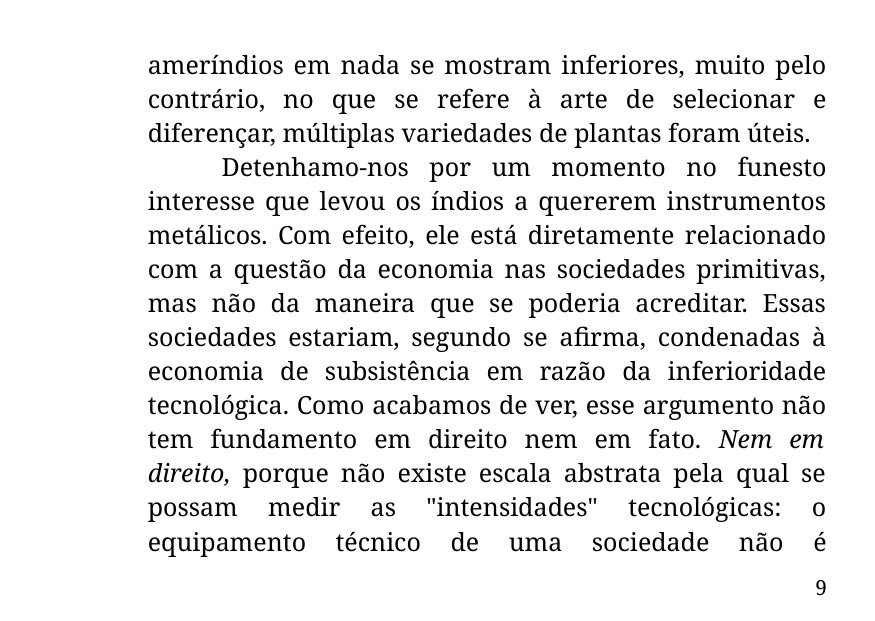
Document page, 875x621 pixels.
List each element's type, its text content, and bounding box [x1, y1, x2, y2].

text Detenhamo-nos por um momento no funesto interesse que levou os índios a quererem instrumentos metálicos. Com efeito, ele está diretamente relacionado com a questão da economia nas sociedades primitivas, mas não da maneira que se poderia acreditar. Essas sociedades estariam, segundo se afirma, condenadas à economia de subsistência em razão da inferioridade tecnológica. Como acabamos de ver, esse argumento não tem fundamento em direito nem em fato. Nem em direito, porque não existe escala abstrata pela qual se possam medir as "intensidades" tecnológicas: o equipamento técnico de uma sociedade não é [148, 149, 827, 558]
text ameríndios em nada se mostram inferiores, muito pelo contrário, no que se refere à arte de selecionar e diferençar, múltiplas variedades de plantas foram úteis. [148, 47, 827, 149]
